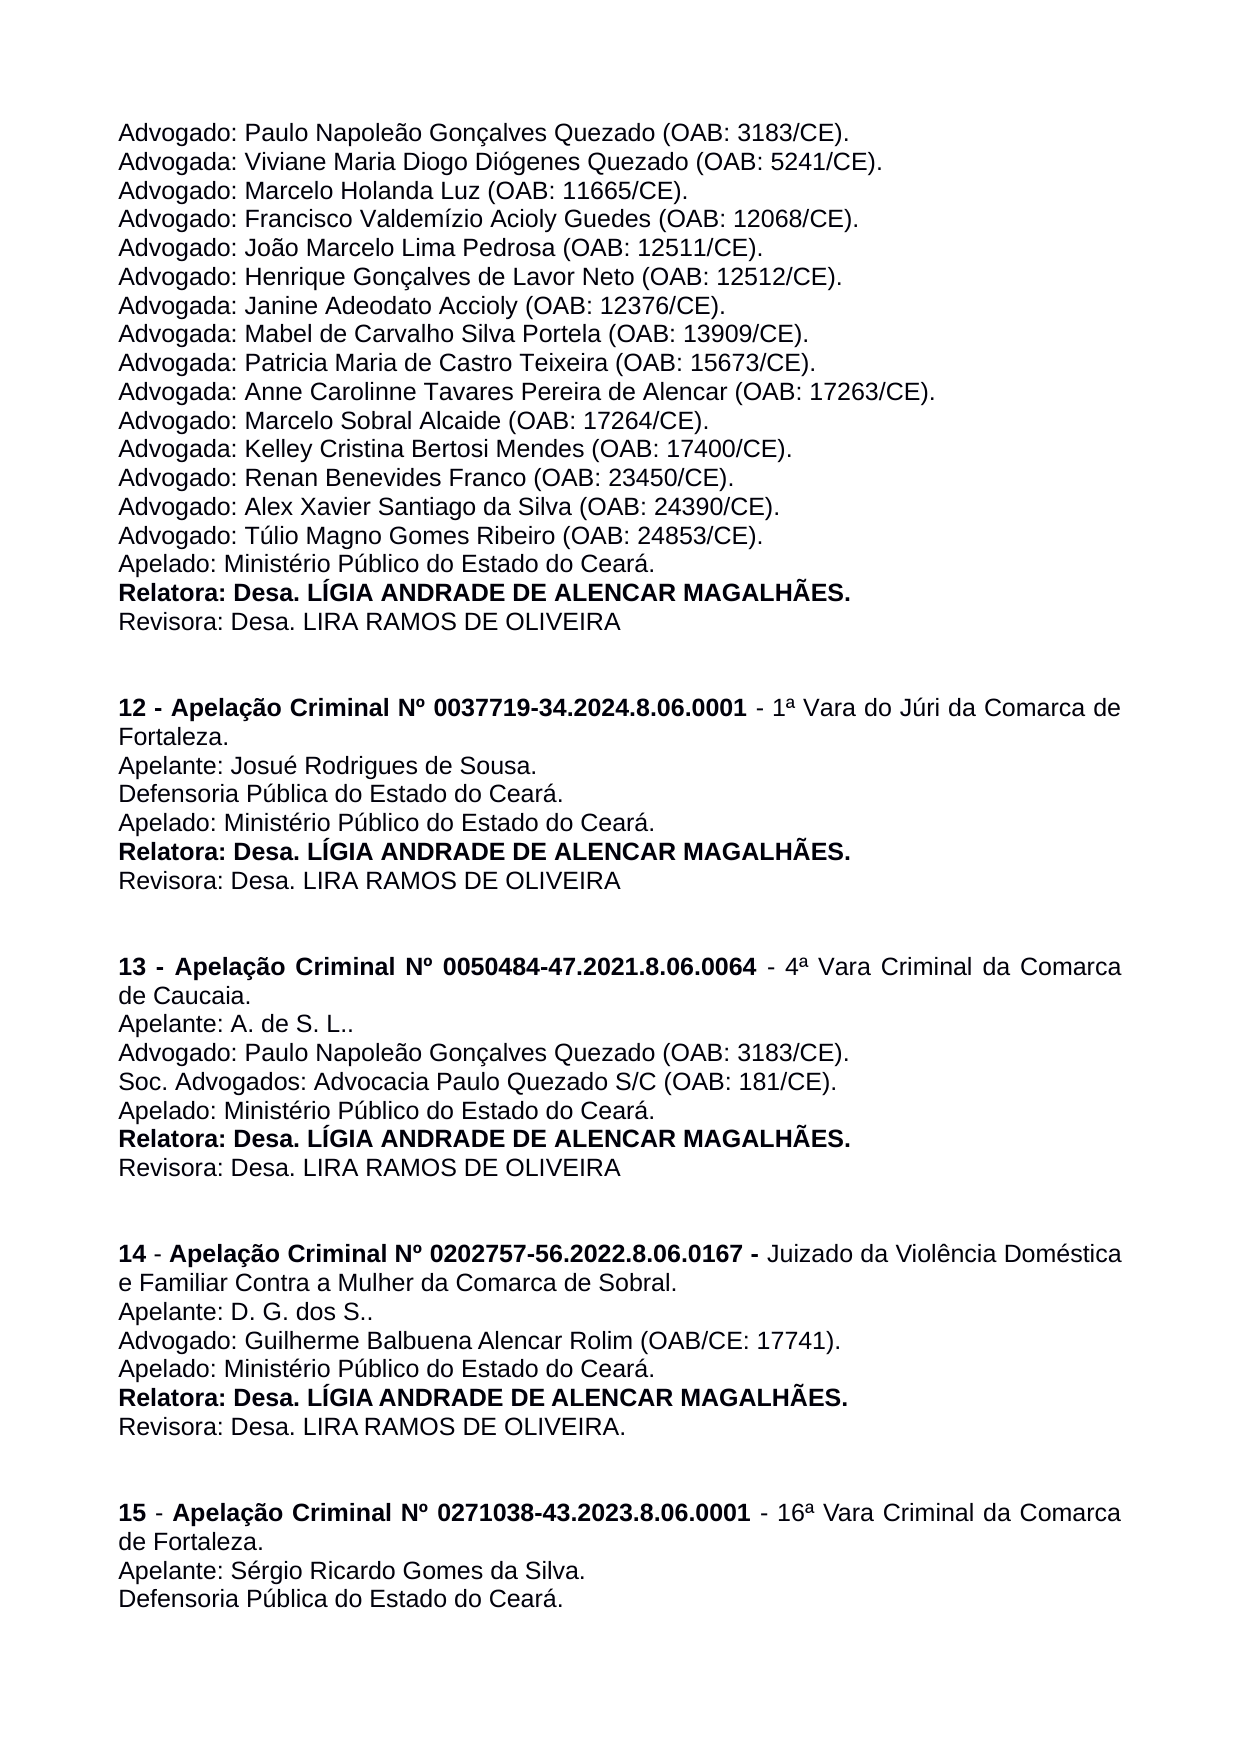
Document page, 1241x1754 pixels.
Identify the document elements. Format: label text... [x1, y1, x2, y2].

text 15 - Apelação Criminal Nº 0271038-43.2023.8.06.0001 - 16ª Vara Criminal da Comarca de Fortaleza. [118, 1498, 1122, 1556]
text Advogado: Paulo Napoleão Gonçalves Quezado (OAB: 3183/CE). [118, 118, 1122, 147]
text 13 - Apelação Criminal Nº 0050484-47.2021.8.06.0064 - 4ª Vara Criminal da Comarca de Caucaia. [118, 952, 1122, 1009]
text Advogado: Henrique Gonçalves de Lavor Neto (OAB: 12512/CE). [118, 262, 1122, 291]
text Advogado: Marcelo Sobral Alcaide (OAB: 17264/CE). [118, 406, 1122, 434]
text Revisora: Desa. LIRA RAMOS DE OLIVEIRA [118, 866, 1122, 894]
text Advogado: Guilherme Balbuena Alencar Rolim (OAB/CE: 17741). [118, 1326, 1122, 1354]
text Apelado: Ministério Público do Estado do Ceará. [118, 808, 1122, 837]
text Advogado: João Marcelo Lima Pedrosa (OAB: 12511/CE). [118, 233, 1122, 262]
text Advogada: Viviane Maria Diogo Diógenes Quezado (OAB: 5241/CE). [118, 147, 1122, 176]
text Advogado: Marcelo Holanda Luz (OAB: 11665/CE). [118, 176, 1122, 204]
text Advogada: Anne Carolinne Tavares Pereira de Alencar (OAB: 17263/CE). [118, 377, 1122, 406]
text Advogada: Patricia Maria de Castro Teixeira (OAB: 15673/CE). [118, 348, 1122, 377]
text Advogada: Mabel de Carvalho Silva Portela (OAB: 13909/CE). [118, 319, 1122, 348]
text Advogado: Francisco Valdemízio Acioly Guedes (OAB: 12068/CE). [118, 204, 1122, 233]
text Apelado: Ministério Público do Estado do Ceará. [118, 549, 1122, 578]
text Relatora: Desa. LÍGIA ANDRADE DE ALENCAR MAGALHÃES. [118, 1383, 1122, 1412]
text Apelante: Sérgio Ricardo Gomes da Silva. [118, 1556, 1122, 1584]
text Soc. Advogados: Advocacia Paulo Quezado S/C (OAB: 181/CE). [118, 1067, 1122, 1096]
text Advogado: Túlio Magno Gomes Ribeiro (OAB: 24853/CE). [118, 521, 1122, 549]
text Apelante: D. G. dos S.. [118, 1297, 1122, 1326]
text 12 - Apelação Criminal Nº 0037719-34.2024.8.06.0001 - 1ª Vara do Júri da Comarca de Fortaleza. [118, 693, 1122, 751]
text Advogada: Janine Adeodato Accioly (OAB: 12376/CE). [118, 291, 1122, 319]
text Advogado: Alex Xavier Santiago da Silva (OAB: 24390/CE). [118, 492, 1122, 521]
text Apelante: A. de S. L.. [118, 1009, 1122, 1038]
text Apelado: Ministério Público do Estado do Ceará. [118, 1096, 1122, 1124]
text Advogada: Kelley Cristina Bertosi Mendes (OAB: 17400/CE). [118, 434, 1122, 463]
text Revisora: Desa. LIRA RAMOS DE OLIVEIRA [118, 1153, 1122, 1182]
text Defensoria Pública do Estado do Ceará. [118, 779, 1122, 808]
text Relatora: Desa. LÍGIA ANDRADE DE ALENCAR MAGALHÃES. [118, 837, 1122, 866]
text Relatora: Desa. LÍGIA ANDRADE DE ALENCAR MAGALHÃES. [118, 578, 1122, 607]
text Defensoria Pública do Estado do Ceará. [118, 1584, 1122, 1613]
text Advogado: Paulo Napoleão Gonçalves Quezado (OAB: 3183/CE). [118, 1038, 1122, 1067]
text 14 - Apelação Criminal Nº 0202757-56.2022.8.06.0167 - Juizado da Violência Doméstica e Familiar Contra a Mulher da Comarca de Sobral. [118, 1239, 1122, 1297]
text Apelante: Josué Rodrigues de Sousa. [118, 751, 1122, 779]
text Apelado: Ministério Público do Estado do Ceará. [118, 1354, 1122, 1383]
text Relatora: Desa. LÍGIA ANDRADE DE ALENCAR MAGALHÃES. [118, 1124, 1122, 1153]
text Advogado: Renan Benevides Franco (OAB: 23450/CE). [118, 463, 1122, 492]
text Revisora: Desa. LIRA RAMOS DE OLIVEIRA. [118, 1412, 1122, 1441]
text Revisora: Desa. LIRA RAMOS DE OLIVEIRA [118, 607, 1122, 636]
